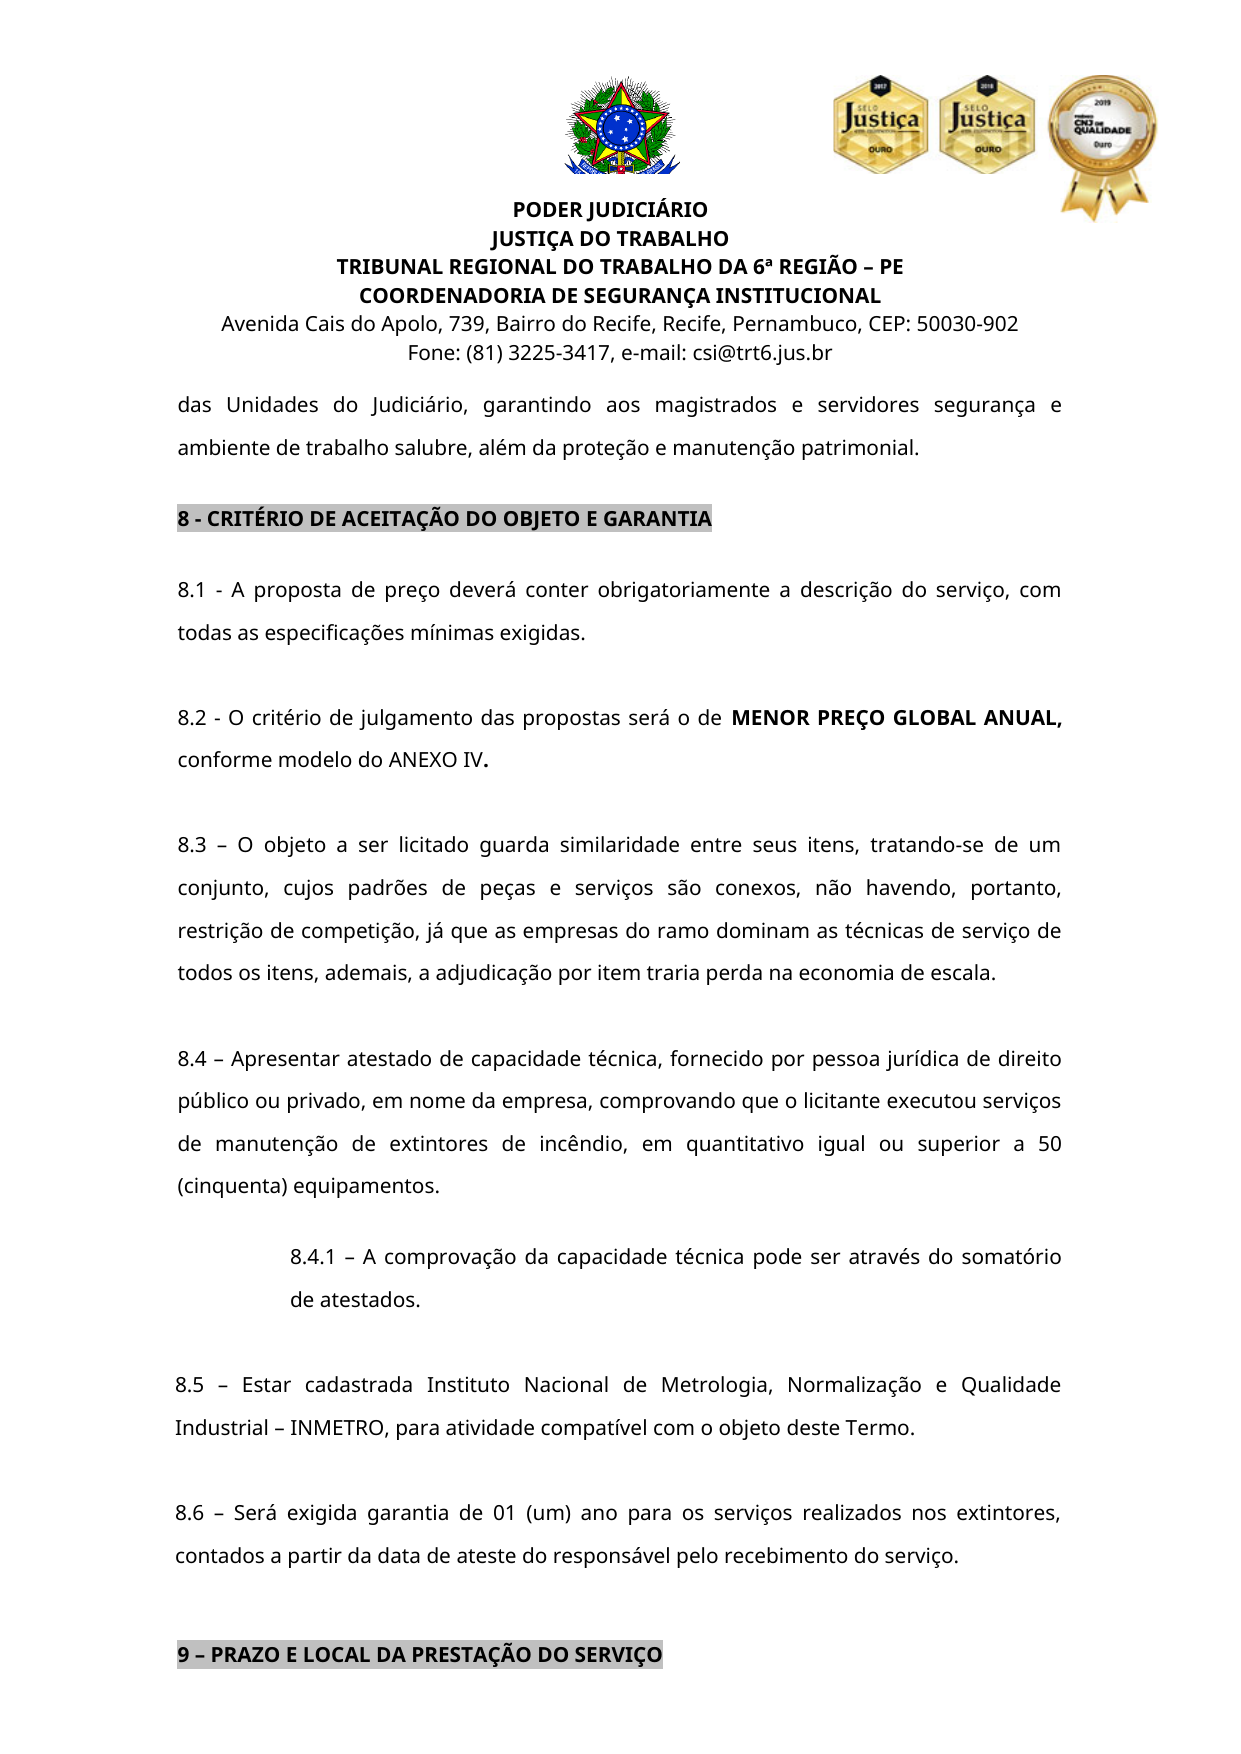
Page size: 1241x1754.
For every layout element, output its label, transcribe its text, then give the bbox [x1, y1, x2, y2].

text 8.3 – O objeto a ser licitado guarda similaridade entre seus itens, tratando-se de um conjunto, cujos padrões de peças e serviços são conexos, não havendo, portanto, restrição de competição, já que as empresas do ramo dominam as técnicas de serviço de todos os itens, ademais, a adjudicação por item traria perda na economia de escala. [177, 831, 1063, 987]
text 8.1 - A proposta de preço deverá conter obrigatoriamente a descrição do serviço, com todas as especificações mínimas exigidas. [177, 575, 1063, 646]
text das Unidades do Judiciário, garantindo aos magistrados e servidores segurança e ambiente de trabalho salubre, além da proteção e manutenção patrimonial. [177, 390, 1063, 461]
text 8.6 – Será exigida garantia de 01 (um) ano para os serviços realizados nos extintores, contados a partir da data de ateste do responsável pelo recebimento do serviço. [175, 1498, 1063, 1569]
text 8 - CRITÉRIO DE ACEITAÇÃO DO OBJETO E GARANTIA [177, 504, 1063, 532]
text 9 – PRAZO E LOCAL DA PRESTAÇÃO DO SERVIÇO [177, 1640, 1063, 1669]
text 8.2 - O critério de julgamento das propostas será o de MENOR PREÇO GLOBAL ANUAL, conforme modelo do ANEXO IV. [177, 703, 1063, 774]
text 8.5 – Estar cadastrada Instituto Nacional de Metrologia, Normalização e Qualidade Industrial – INMETRO, para atividade compatível com o objeto deste Termo. [175, 1370, 1063, 1441]
text 8.4 – Apresentar atestado de capacidade técnica, fornecido por pessoa jurídica de direito público ou privado, em nome da empresa, comprovando que o licitante executou serviços de manutenção de extintores de incêndio, em quantitativo igual ou superior a 50 (cinquenta) equipamentos. [177, 1044, 1063, 1200]
text 8.4.1 – A comprovação da capacidade técnica pode ser através do somatório de atestados. [290, 1242, 1063, 1313]
